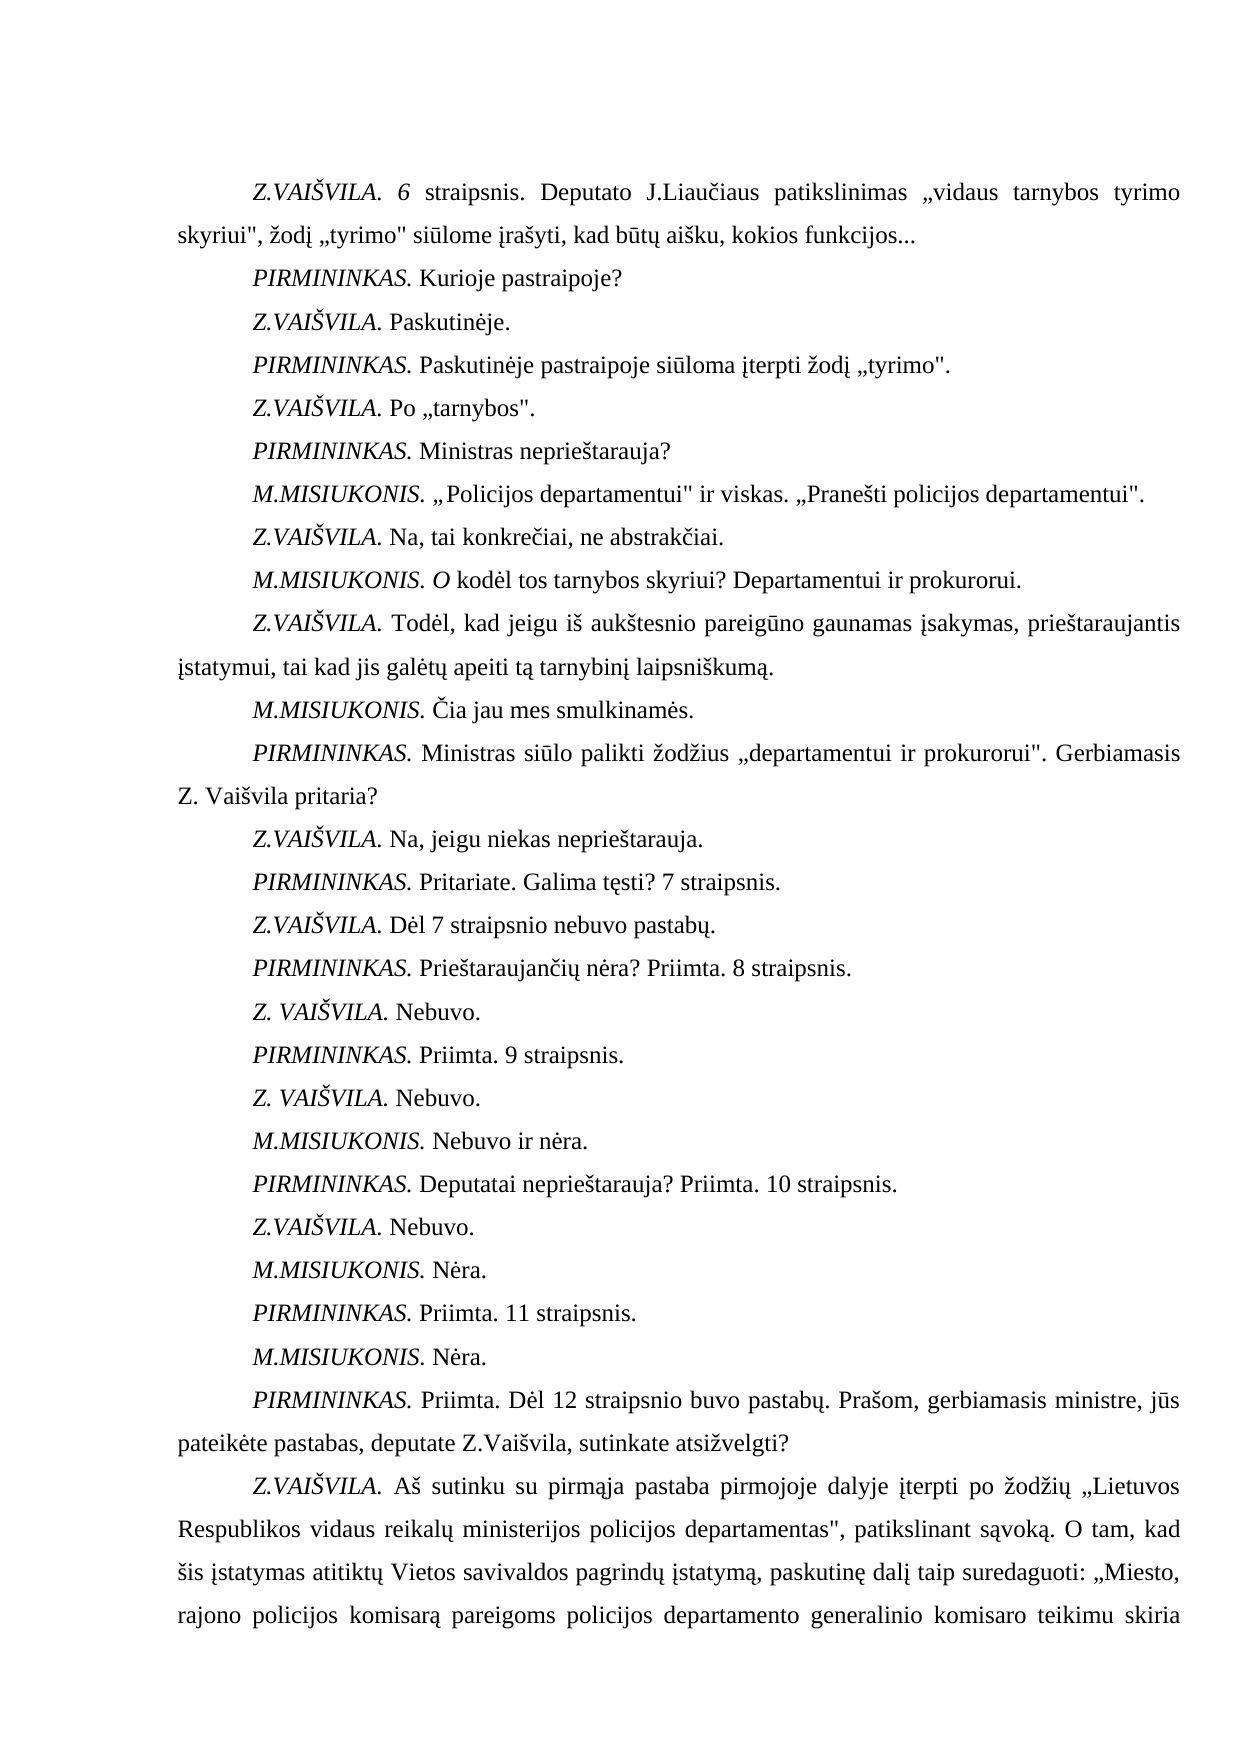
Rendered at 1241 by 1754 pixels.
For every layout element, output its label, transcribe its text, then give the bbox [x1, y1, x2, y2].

text Z. VAIŠVILA. Nebuvo. [177, 997, 1181, 1025]
text M.MISIUKONIS. „Policijos departamentui" ir viskas. „Pranešti policijos departamentui". [177, 479, 1181, 508]
text M.MISIUKONIS. Nėra. [177, 1342, 1181, 1370]
text Z.VAIŠVILA. Na, tai konkrečiai, ne abstrakčiai. [177, 522, 1181, 551]
text PIRMININKAS. Pritariate. Galima tęsti? 7 straipsnis. [177, 867, 1181, 896]
text PIRMININKAS. Priimta. 11 straipsnis. [177, 1298, 1181, 1327]
text PIRMININKAS. Paskutinėje pastraipoje siūloma įterpti žodį „tyrimo". [177, 350, 1181, 378]
text PIRMININKAS. Prieštaraujančių nėra? Priimta. 8 straipsnis. [177, 953, 1181, 982]
text Z. VAIŠVILA. Nebuvo. [177, 1083, 1181, 1112]
text Z.VAIŠVILA. Na, jeigu niekas neprieštarauja. [177, 824, 1181, 853]
text Z.VAIŠVILA. Paskutinėje. [177, 307, 1181, 335]
text Z.VAIŠVILA. Nebuvo. [177, 1212, 1181, 1241]
text PIRMININKAS. Deputatai neprieštarauja? Priimta. 10 straipsnis. [177, 1169, 1181, 1198]
text M.MISIUKONIS. O kodėl tos tarnybos skyriui? Departamentui ir prokurorui. [177, 565, 1181, 594]
text M.MISIUKONIS. Čia jau mes smulkinamės. [177, 695, 1181, 723]
text PIRMININKAS. Ministras siūlo palikti žodžius „departamentui ir prokurorui". Gerbiamasis Z. Vaišvila pritaria? [177, 738, 1181, 810]
text PIRMININKAS. Kurioje pastraipoje? [177, 263, 1181, 292]
text PIRMININKAS. Priimta. 9 straipsnis. [177, 1040, 1181, 1068]
text PIRMININKAS. Priimta. Dėl 12 straipsnio buvo pastabų. Prašom, gerbiamasis ministre, jūs pateikėte pastabas, deputate Z.Vaišvila, sutinkate atsižvelgti? [177, 1385, 1181, 1457]
text Z.VAIŠVILA. Dėl 7 straipsnio nebuvo pastabų. [177, 910, 1181, 939]
text Z.VAIŠVILA. Po „tarnybos". [177, 393, 1181, 422]
text Z.VAIŠVILA. Aš sutinku su pirmąja pastaba pirmojoje dalyje įterpti po žodžių „Lietuvos Respublikos vidaus reikalų ministerijos policijos departamentas", patikslinant sąvoką. O tam, kad šis įstatymas atitiktų Vietos savivaldos pagrindų įstatymą, paskutinę dalį taip suredaguoti: „Miesto, rajono policijos komisarą pareigoms policijos departamento generalinio komisaro teikimu skiria [177, 1471, 1181, 1629]
text M.MISIUKONIS. Nėra. [177, 1255, 1181, 1284]
text Z.VAIŠVILA. Todėl, kad jeigu iš aukštesnio pareigūno gaunamas įsakymas, prieštaraujantis įstatymui, tai kad jis galėtų apeiti tą tarnybinį laipsniškumą. [177, 608, 1181, 680]
text Z.VAIŠVILA. 6 straipsnis. Deputato J.Liaučiaus patikslinimas „vidaus tarnybos tyrimo skyriui", žodį „tyrimo" siūlome įrašyti, kad būtų aišku, kokios funkcijos... [177, 177, 1181, 249]
text M.MISIUKONIS. Nebuvo ir nėra. [177, 1126, 1181, 1155]
text PIRMININKAS. Ministras neprieštarauja? [177, 436, 1181, 465]
